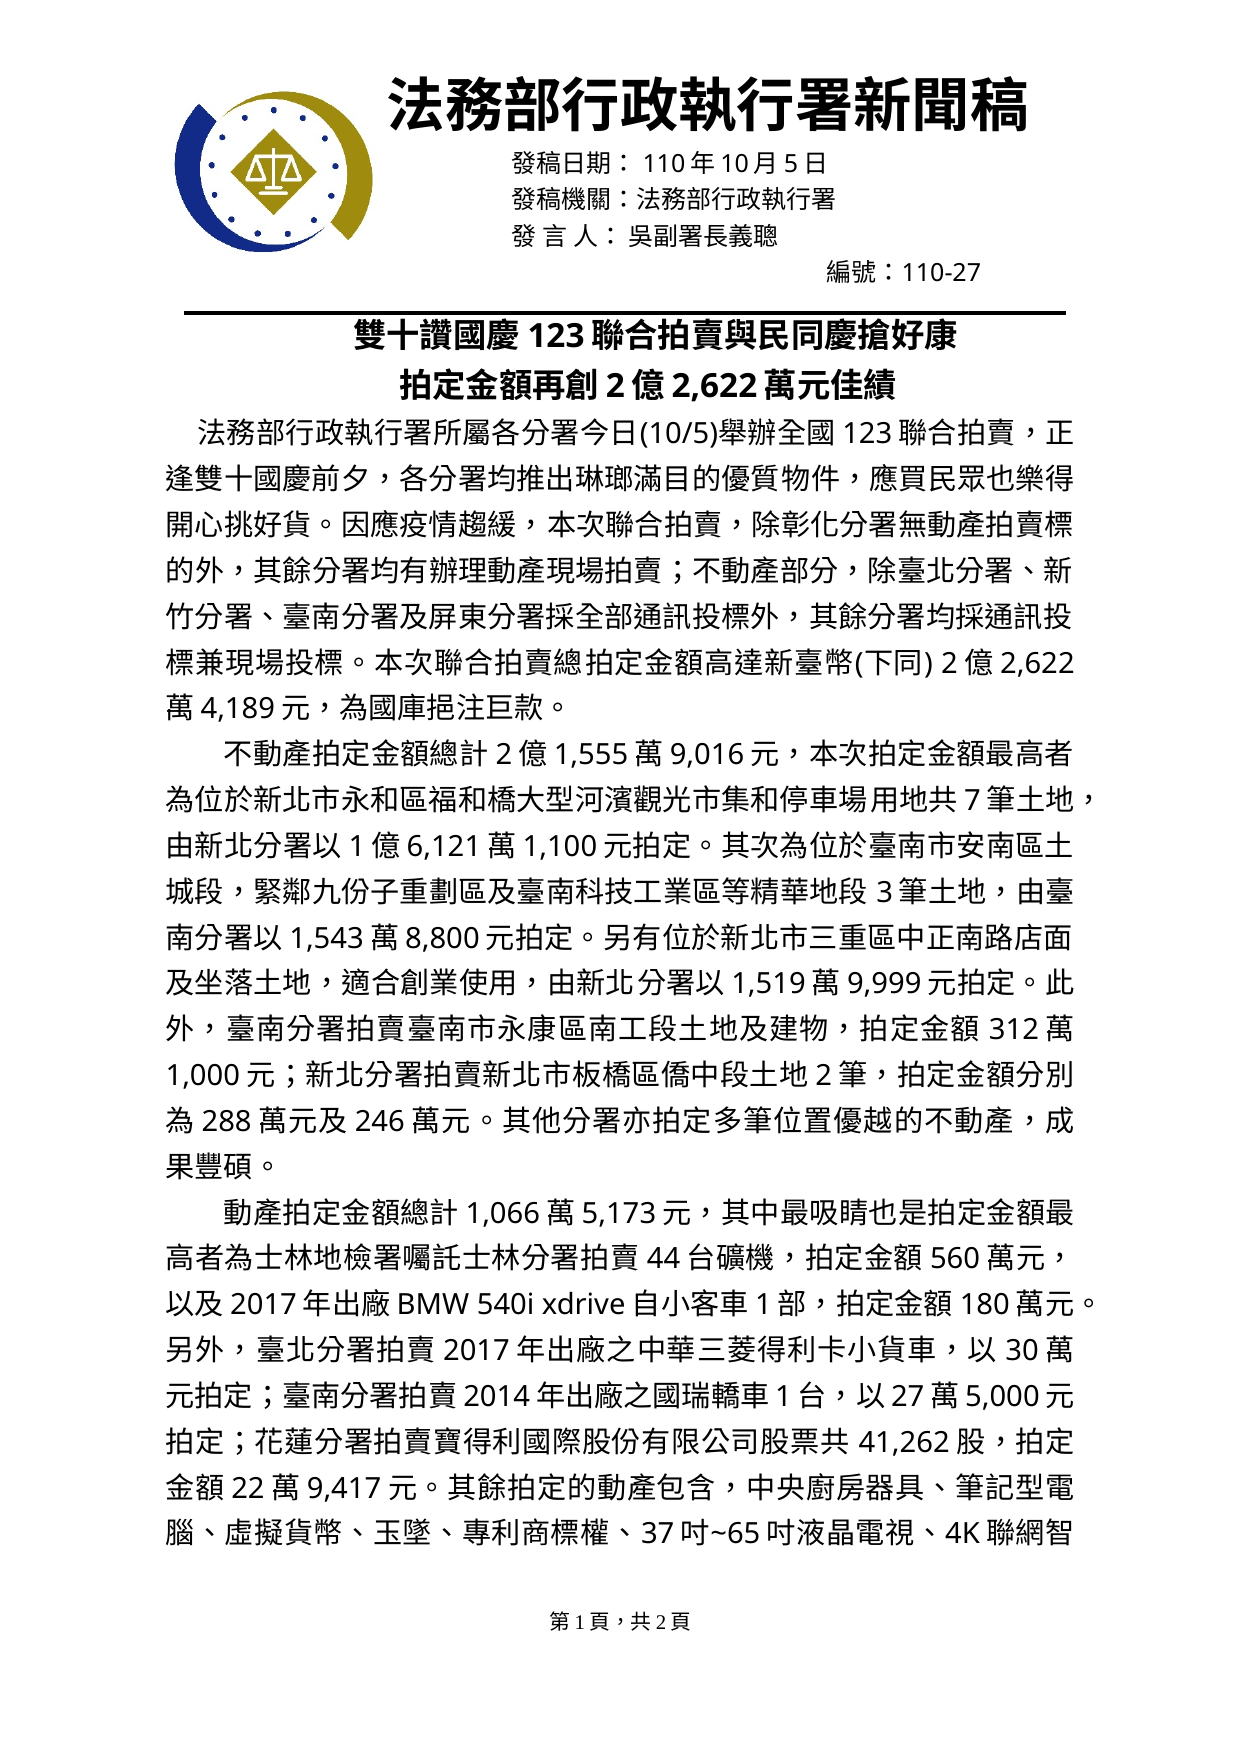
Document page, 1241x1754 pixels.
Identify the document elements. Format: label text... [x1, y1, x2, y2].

table_header 法務部行政執行署新聞稿 發稿日期： 110年10月5日 發稿機關：法務部行政執行署 發 言 人： 吳副署長義聰 編號：110-27 [384, 59, 1052, 288]
text 法務部行政執行署所屬各分署今日(10/5)舉辦全國123聯合拍賣，正逢雙十國慶前夕，各分署均推出琳瑯滿目的優質物件，應買民眾也樂得開心挑好貨。因應疫情趨緩，本次聯合拍賣，除彰化分署無動產拍賣標的外，其餘分署均有辦理動產現場拍賣；不動產部分，除臺北分署、新竹分署、臺南分署及屏東分署採全部通訊投標外，其餘分署均採通訊投標兼現場投標。本次聯合拍賣總拍定金額高達新臺幣(下同) 2億2,622萬4,189元，為國庫挹注巨款。 [165, 407, 1075, 728]
picture [168, 90, 380, 258]
table_header [165, 59, 384, 288]
text 拍定金額再創2億2,622萬元佳績 [165, 357, 1075, 407]
text 雙十讚國慶 123聯合拍賣與民同慶搶好康 [165, 307, 1075, 357]
text 動產拍定金額總計1,066萬5,173元，其中最吸睛也是拍定金額最高者為士林地檢署囑託士林分署拍賣44台礦機，拍定金額560萬元，以及2017年出廠BMW 540i xdrive自小客車1部，拍定金額180萬元。另外，臺北分署拍賣2017年出廠之中華三菱得利卡小貨車，以30萬元拍定；臺南分署拍賣2014年出廠之國瑞轎車1台，以27萬5,000元拍定；花蓮分署拍賣寶得利國際股份有限公司股票共41,262股，拍定金額22萬9,417元。其餘拍定的動產包含，中央廚房器具、筆記型電腦、虛擬貨幣、玉墜、專利商標權、37吋~65吋液晶電視、4K聯網智慧電視等物品。 [165, 1186, 1075, 1553]
text 不動產拍定金額總計2億1,555萬9,016元，本次拍定金額最高者為位於新北市永和區福和橋大型河濱觀光市集和停車場用地共7筆土地，由新北分署以1億6,121萬1,100元拍定。其次為位於臺南市安南區土城段，緊鄰九份子重劃區及臺南科技工業區等精華地段3筆土地，由臺南分署以1,543萬8,800元拍定。另有位於新北市三重區中正南路店面及坐落土地，適合創業使用，由新北分署以1,519萬9,999元拍定。此外，臺南分署拍賣臺南市永康區南工段土地及建物，拍定金額312萬1,000元；新北分署拍賣新北市板橋區僑中段土地2筆，拍定金額分別為288萬元及246萬元。其他分署亦拍定多筆位置優越的不動產，成果豐碩。 [165, 728, 1075, 1186]
